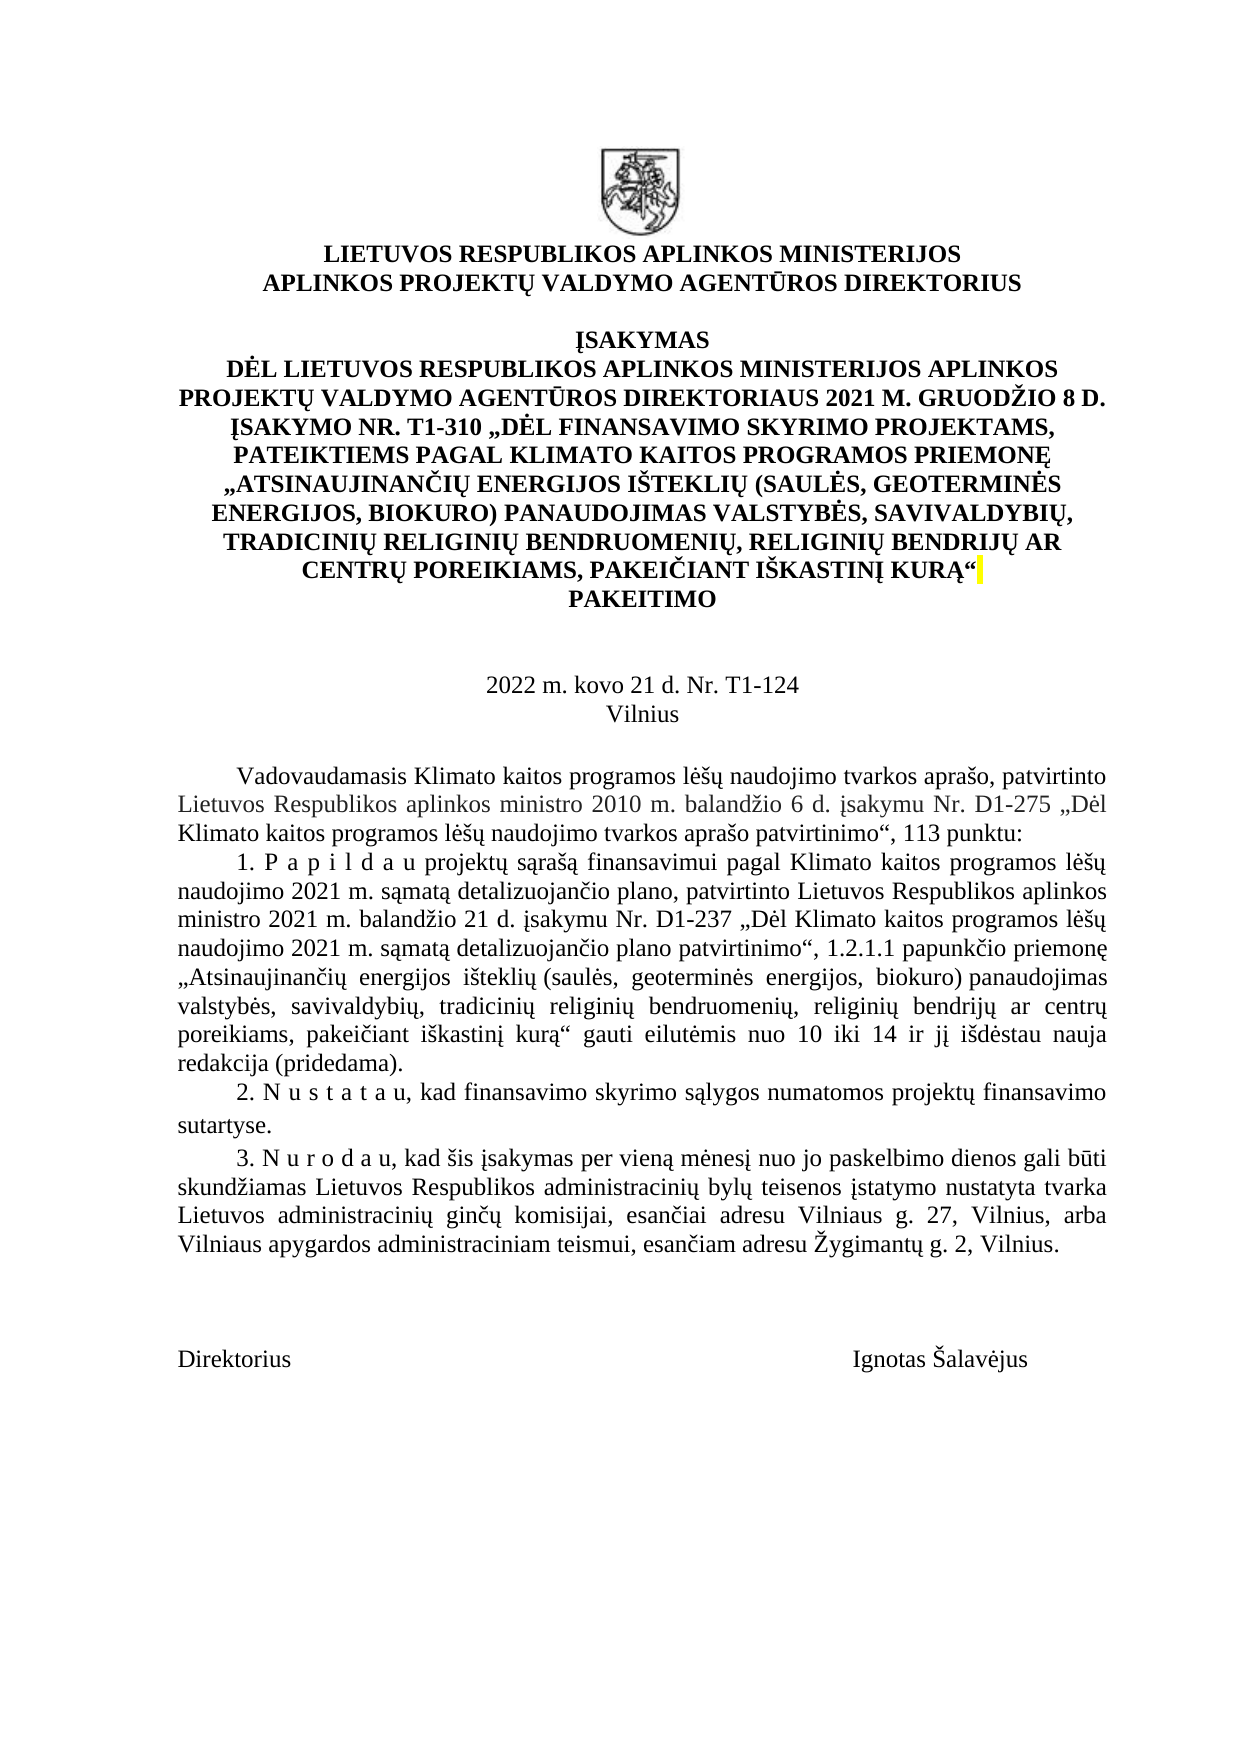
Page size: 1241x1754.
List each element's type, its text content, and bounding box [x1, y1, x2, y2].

text 2022 m. kovo 21 d. Nr. T1-124 [177, 670, 1107, 699]
text LIETUVOS RESPUBLIKOS APLINKOS MINISTERIJOS [177, 239, 1107, 268]
text APLINKOS PROJEKTŲ VALDYMO AGENTŪROS DIREKTORIUS [177, 268, 1107, 297]
text Vilnius [177, 699, 1107, 728]
text Vadovaudamasis Klimato kaitos programos lėšų naudojimo tvarkos aprašo, patvirtinto Lietuvos Respublikos aplinkos ministro 2010 m. balandžio 6 d. įsakymu Nr. D1-275 „Dėl Klimato kaitos programos lėšų naudojimo tvarkos aprašo patvirtinimo“, 113 punktu: [177, 761, 1107, 847]
text Direktorius Ignotas Šalavėjus [177, 1344, 1107, 1373]
text Įsakymas [177, 325, 1107, 354]
text 3. N u r o d a u, kad šis įsakymas per vieną mėnesį nuo jo paskelbimo dienos gali būti skundžiamas Lietuvos Respublikos administracinių bylų teisenos įstatymo nustatyta tvarka Lietuvos administracinių ginčų komisijai, esančiai adresu Vilniaus g. 27, Vilnius, arba Vilniaus apygardos administraciniam teismui, esančiam adresu Žygimantų g. 2, Vilnius. [177, 1143, 1107, 1258]
text DĖL LIETUVOS RESPUBLIKOS APLINKOS MINISTERIJOS APLINKOS PROJEKTŲ VALDYMO AGENTŪROS DIREKTORIAUS 2021 M. GRUODŽIO 8 D. ĮSAKYMO NR. T1-310 „DĖL FINANSAVIMO SKYRIMO PROJEKTAMS, PATEIKTIEMS PAGAL Klimato kaitos programos priemonę „Atsinaujinančių energijos išteklių (saulės, geoterminės energijos, biokuro) panaudojimas valstybės, savivaldybių, tradicinių religinių bendruomenių, religinių bendrijų ar centrų poreikiams, pakeičiant iškastinį kurą“ [177, 354, 1107, 584]
text PAKEITIMO [177, 584, 1107, 613]
text 1. P a p i l d a u projektų sąrašą finansavimui pagal Klimato kaitos programos lėšų naudojimo 2021 m. sąmatą detalizuojančio plano, patvirtinto Lietuvos Respublikos aplinkos ministro 2021 m. balandžio 21 d. įsakymu Nr. D1-237 „Dėl Klimato kaitos programos lėšų naudojimo 2021 m. sąmatą detalizuojančio plano patvirtinimo“, 1.2.1.1 papunkčio priemonę „Atsinaujinančių energijos išteklių (saulės, geoterminės energijos, biokuro) panaudojimas valstybės, savivaldybių, tradicinių religinių bendruomenių, religinių bendrijų ar centrų poreikiams, pakeičiant iškastinį kurą“ gauti eilutėmis nuo 10 iki 14 ir jį išdėstau nauja redakcija (pridedama). [177, 847, 1107, 1077]
text 2. N u s t a t a u, kad finansavimo skyrimo sąlygos numatomos projektų finansavimo sutartyse. [177, 1077, 1107, 1139]
